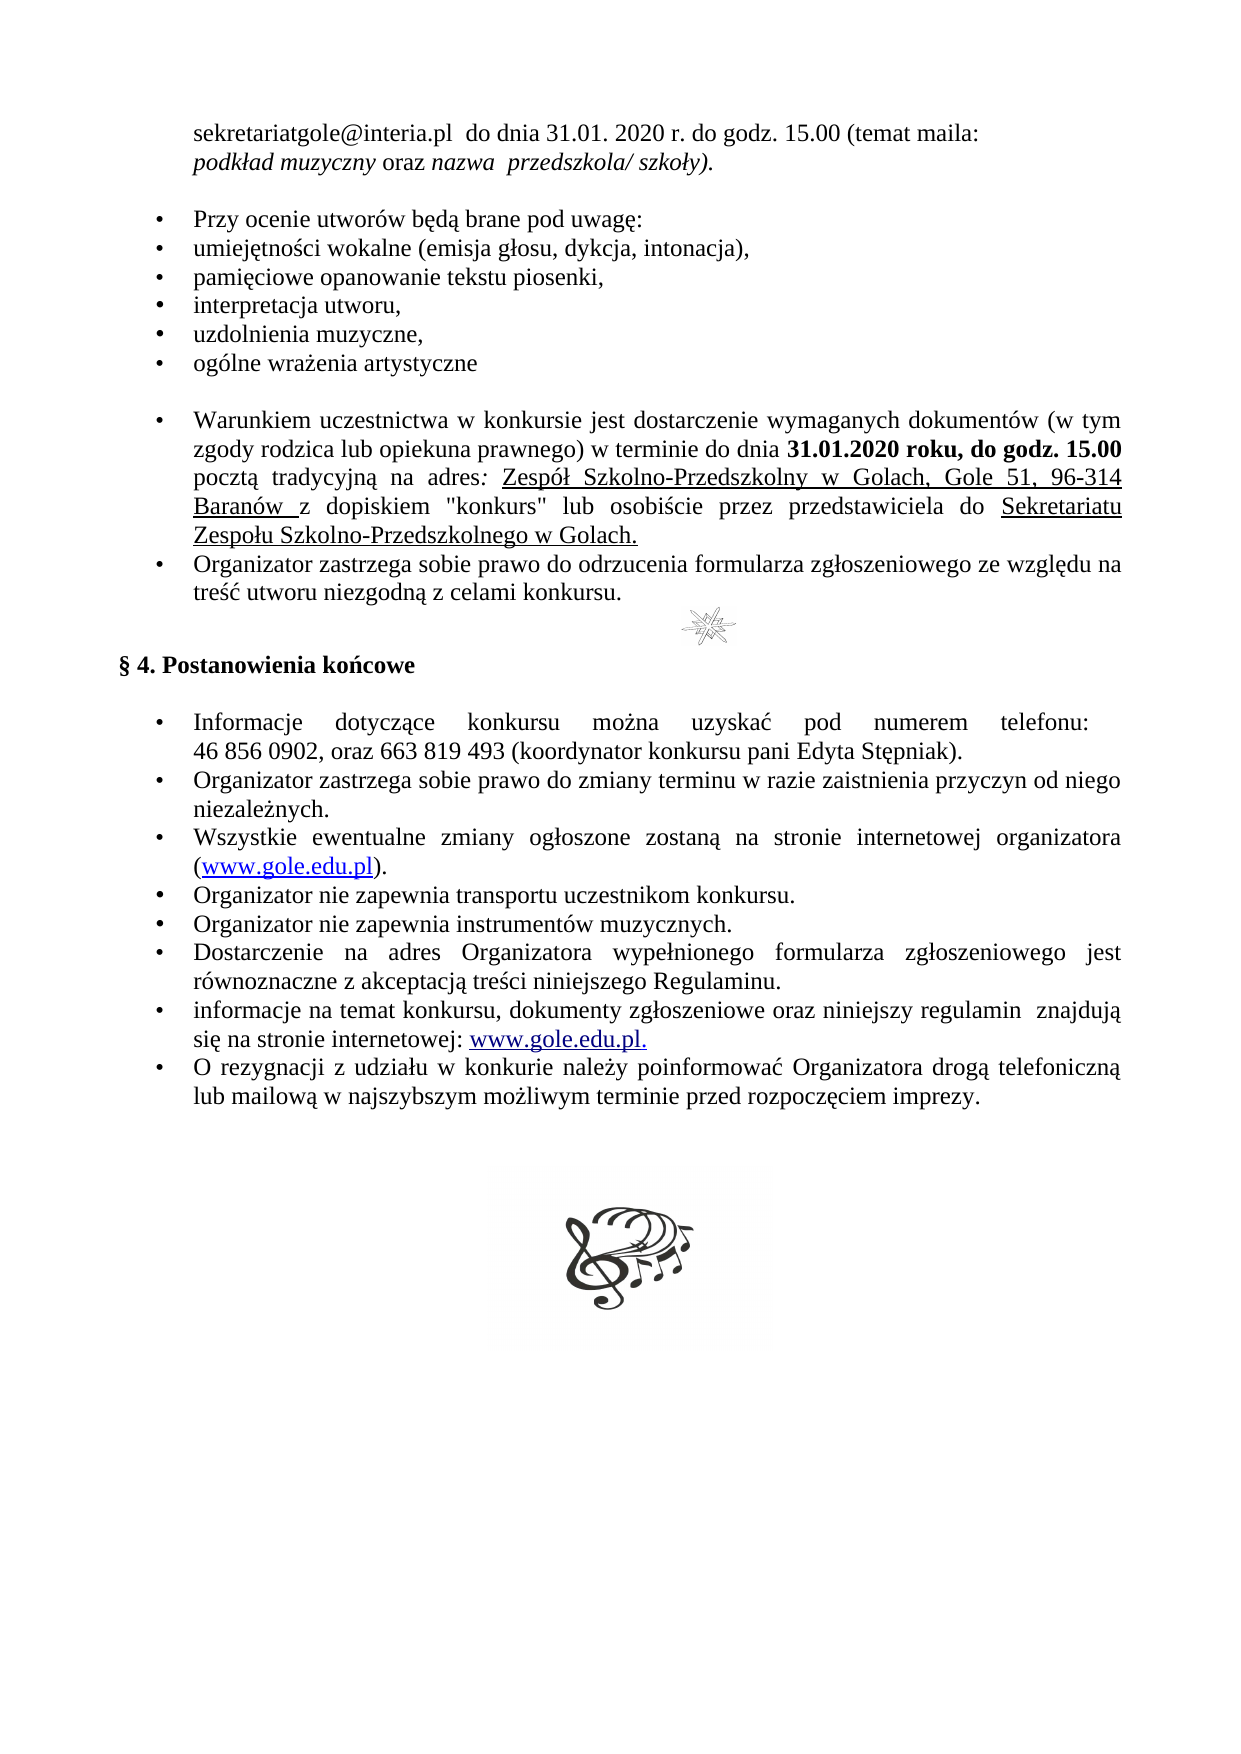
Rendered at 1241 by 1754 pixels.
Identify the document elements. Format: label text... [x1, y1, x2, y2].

text § 4. Postanowienia końcowe [118, 651, 1122, 679]
text sekretariatgole@interia.pl do dnia 31.01. 2020 r. do godz. 15.00 (temat maila: [118, 118, 1122, 147]
list pamięciowe opanowanie tekstu piosenki, [156, 262, 1122, 291]
list Dostarczenie na adres Organizatora wypełnionego formularza zgłoszeniowego jest równoznaczne z akceptacją treści niniejszego Regulaminu. [156, 937, 1122, 995]
list Informacje dotyczące konkursu można uzyskać pod numerem telefonu: 46 856 0902, oraz 663 819 493 (koordynator konkursu pani Edyta Stępniak). [156, 707, 1122, 765]
list Organizator zastrzega sobie prawo do odrzucenia formularza zgłoszeniowego ze względu na treść utworu niezgodną z celami konkursu. [156, 549, 1122, 606]
list Organizator zastrzega sobie prawo do zmiany terminu w razie zaistnienia przyczyn od niego niezależnych. [156, 765, 1122, 822]
list Przy ocenie utworów będą brane pod uwagę: [156, 204, 1122, 233]
list informacje na temat konkursu, dokumenty zgłoszeniowe oraz niniejszy regulamin znajdują się na stronie internetowej: www.gole.edu.pl. [156, 995, 1122, 1052]
list interpretacja utworu, [156, 291, 1122, 319]
list umiejętności wokalne (emisja głosu, dykcja, intonacja), [156, 233, 1122, 262]
list ogólne wrażenia artystyczne [156, 348, 1122, 377]
list Organizator nie zapewnia instrumentów muzycznych. [156, 909, 1122, 937]
list Wszystkie ewentualne zmiany ogłoszone zostaną na stronie internetowej organizatora (www.gole.edu.pl). [156, 822, 1122, 880]
list Organizator nie zapewnia transportu uczestnikom konkursu. [156, 880, 1122, 909]
list Warunkiem uczestnictwa w konkursie jest dostarczenie wymaganych dokumentów (w tym zgody rodzica lub opiekuna prawnego) w terminie do dnia 31.01.2020 roku, do godz. 15.00 pocztą tradycyjną na adres: Zespół Szkolno-Przedszkolny w Golach, Gole 51, 96-314 Baranów z dopiskiem "konkurs" lub osobiście przez przedstawiciela do Sekretariatu Zespołu Szkolno-Przedszkolnego w Golach. [156, 405, 1122, 549]
list O rezygnacji z udziału w konkurie należy poinformować Organizatora drogą telefoniczną lub mailową w najszybszym możliwym terminie przed rozpoczęciem imprezy. [156, 1052, 1122, 1110]
text podkład muzyczny oraz nazwa przedszkola/ szkoły). [118, 147, 1122, 176]
list uzdolnienia muzyczne, [156, 319, 1122, 348]
